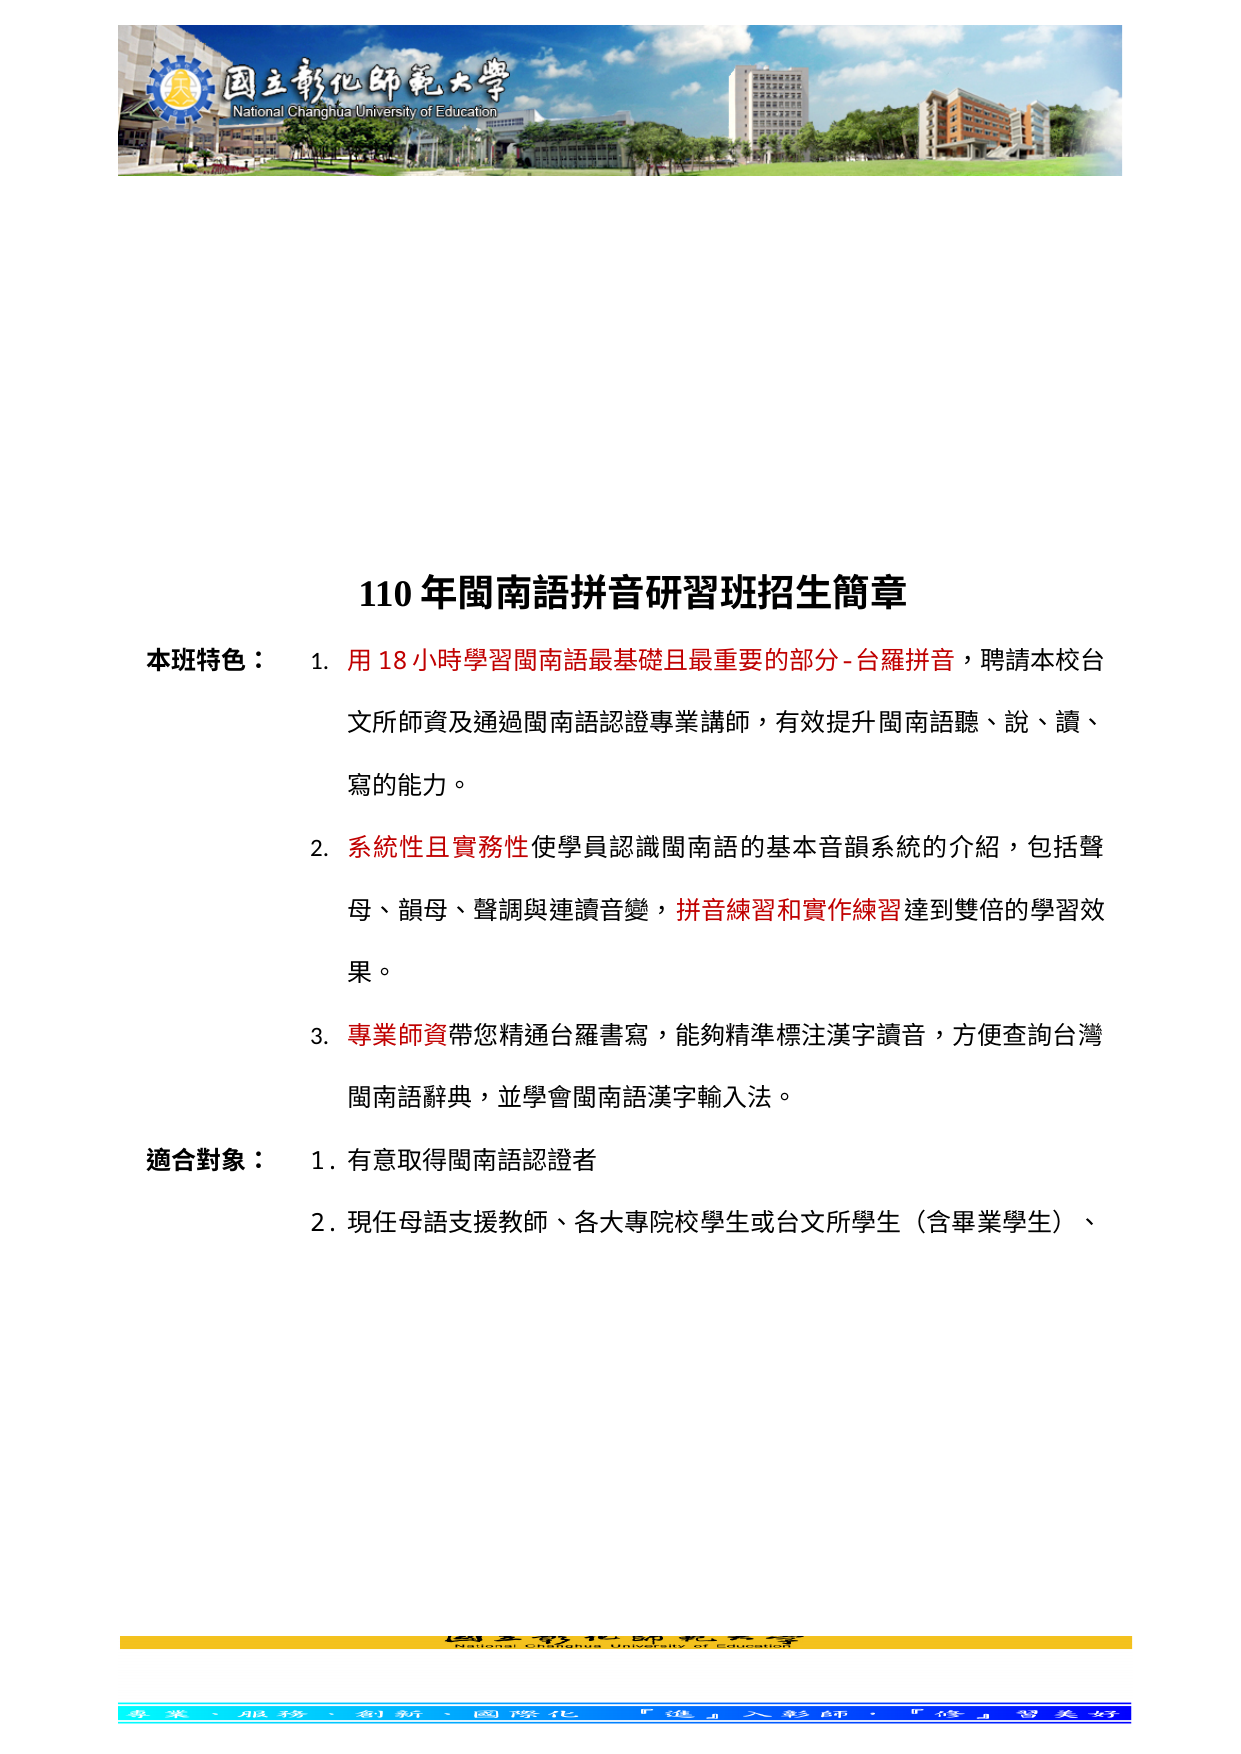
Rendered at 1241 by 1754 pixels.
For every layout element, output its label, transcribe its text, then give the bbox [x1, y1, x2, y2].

table_cell 有意取得閩南語認證者 現任母語支援教師、各大專院校學生或台文所學生（含畢業學生）、對本土語文教學有興趣者 社會人士、退休，有意兼職從事本土語文教學者 [294, 1117, 1117, 1250]
text 110年閩南語拼音研習班招生簡章 [143, 562, 1122, 617]
table_header 本班特色： [123, 617, 294, 1117]
table_header 用18小時學習閩南語最基礎且最重要的部分-台羅拼音，聘請本校台文所師資及通過閩南語認證專業講師，有效提升閩南語聽、說、讀、寫的能力。 系統性且實務性使學員認識閩南語的基本音韻系統的介紹，包括聲母、韻母、聲調與連讀音變，拼音練習和實作練習達到雙倍的學習效果。 專業師資帶您精通台羅書寫，能夠精準標注漢字讀音，方便查詢台灣閩南語辭典，並學會閩南語漢字輸入法。 [294, 617, 1117, 1117]
table_cell 適合對象： [123, 1117, 294, 1250]
